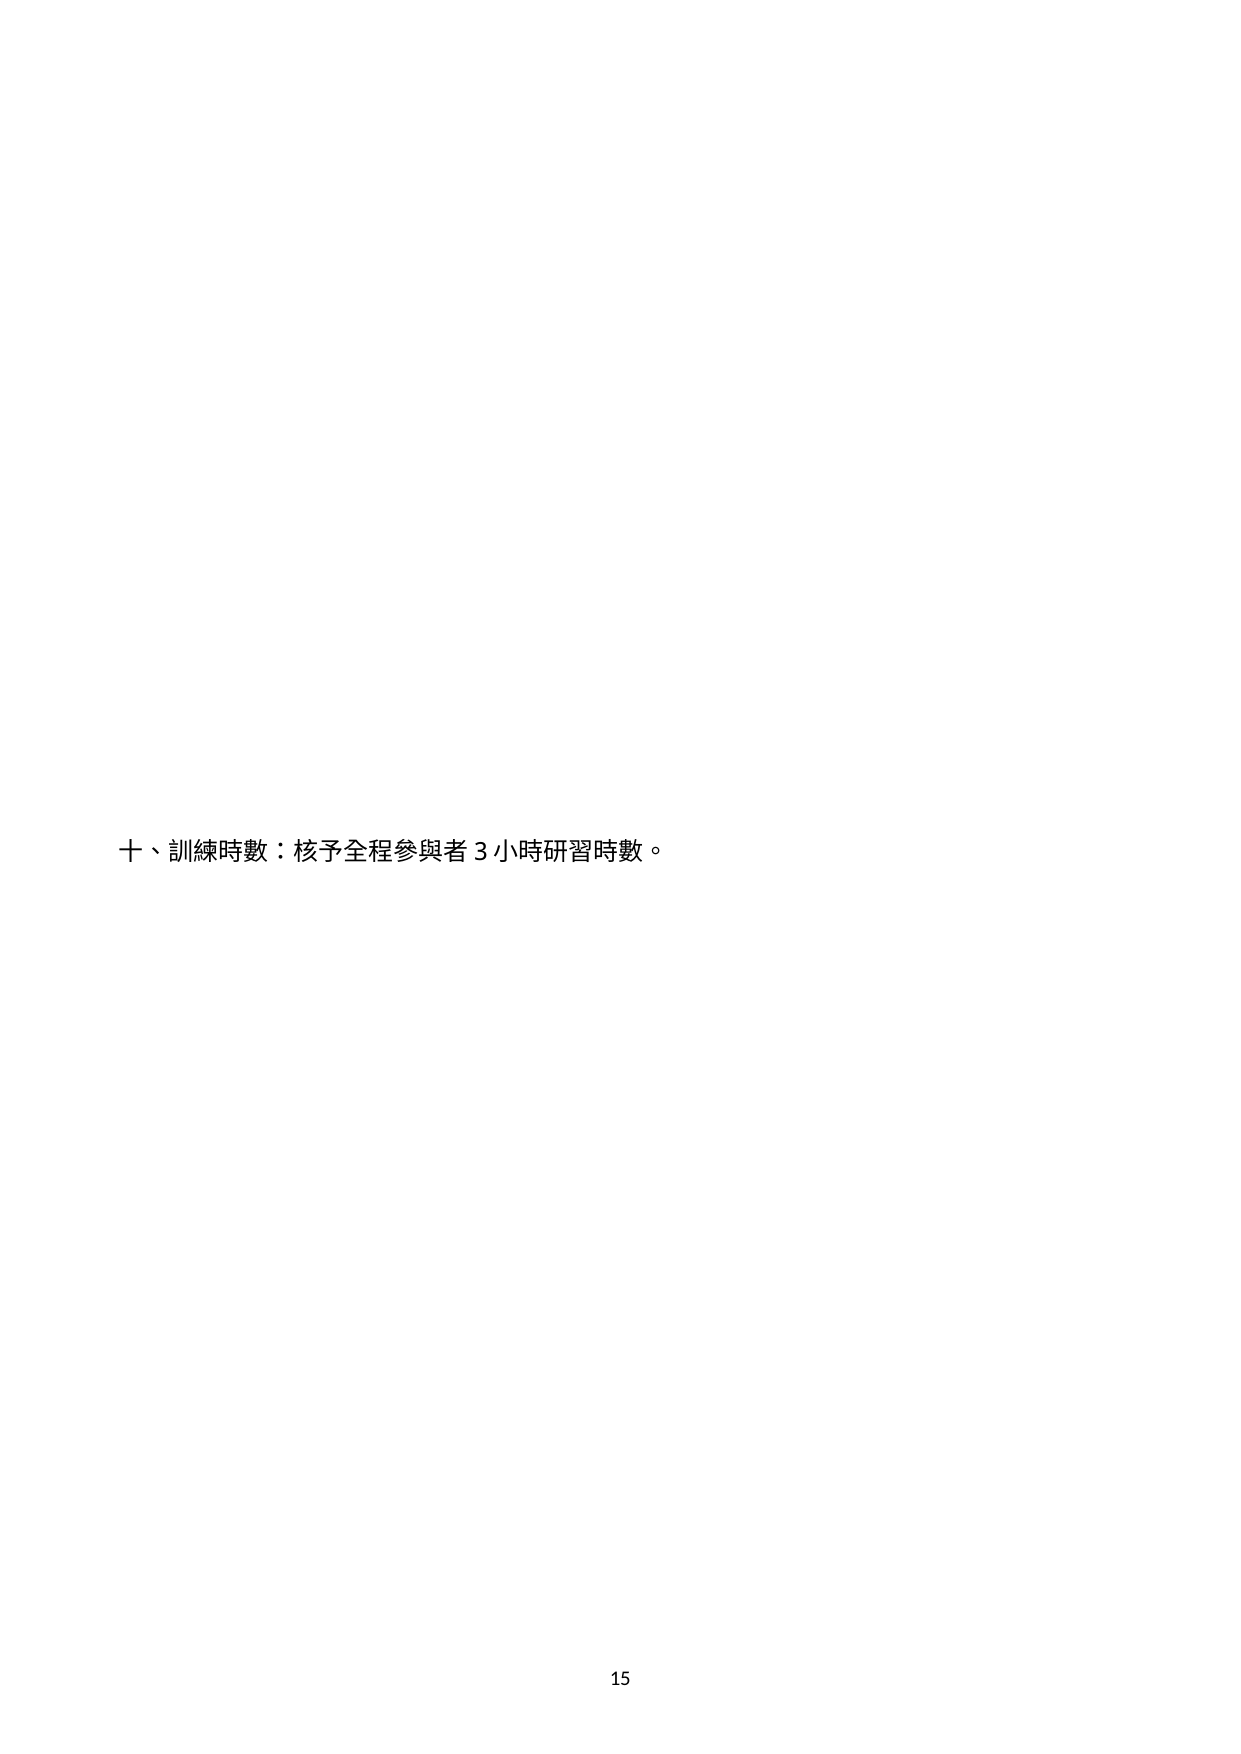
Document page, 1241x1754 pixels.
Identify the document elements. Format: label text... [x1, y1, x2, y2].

text 十、訓練時數：核予全程參與者3小時研習時數。 [118, 808, 1122, 870]
